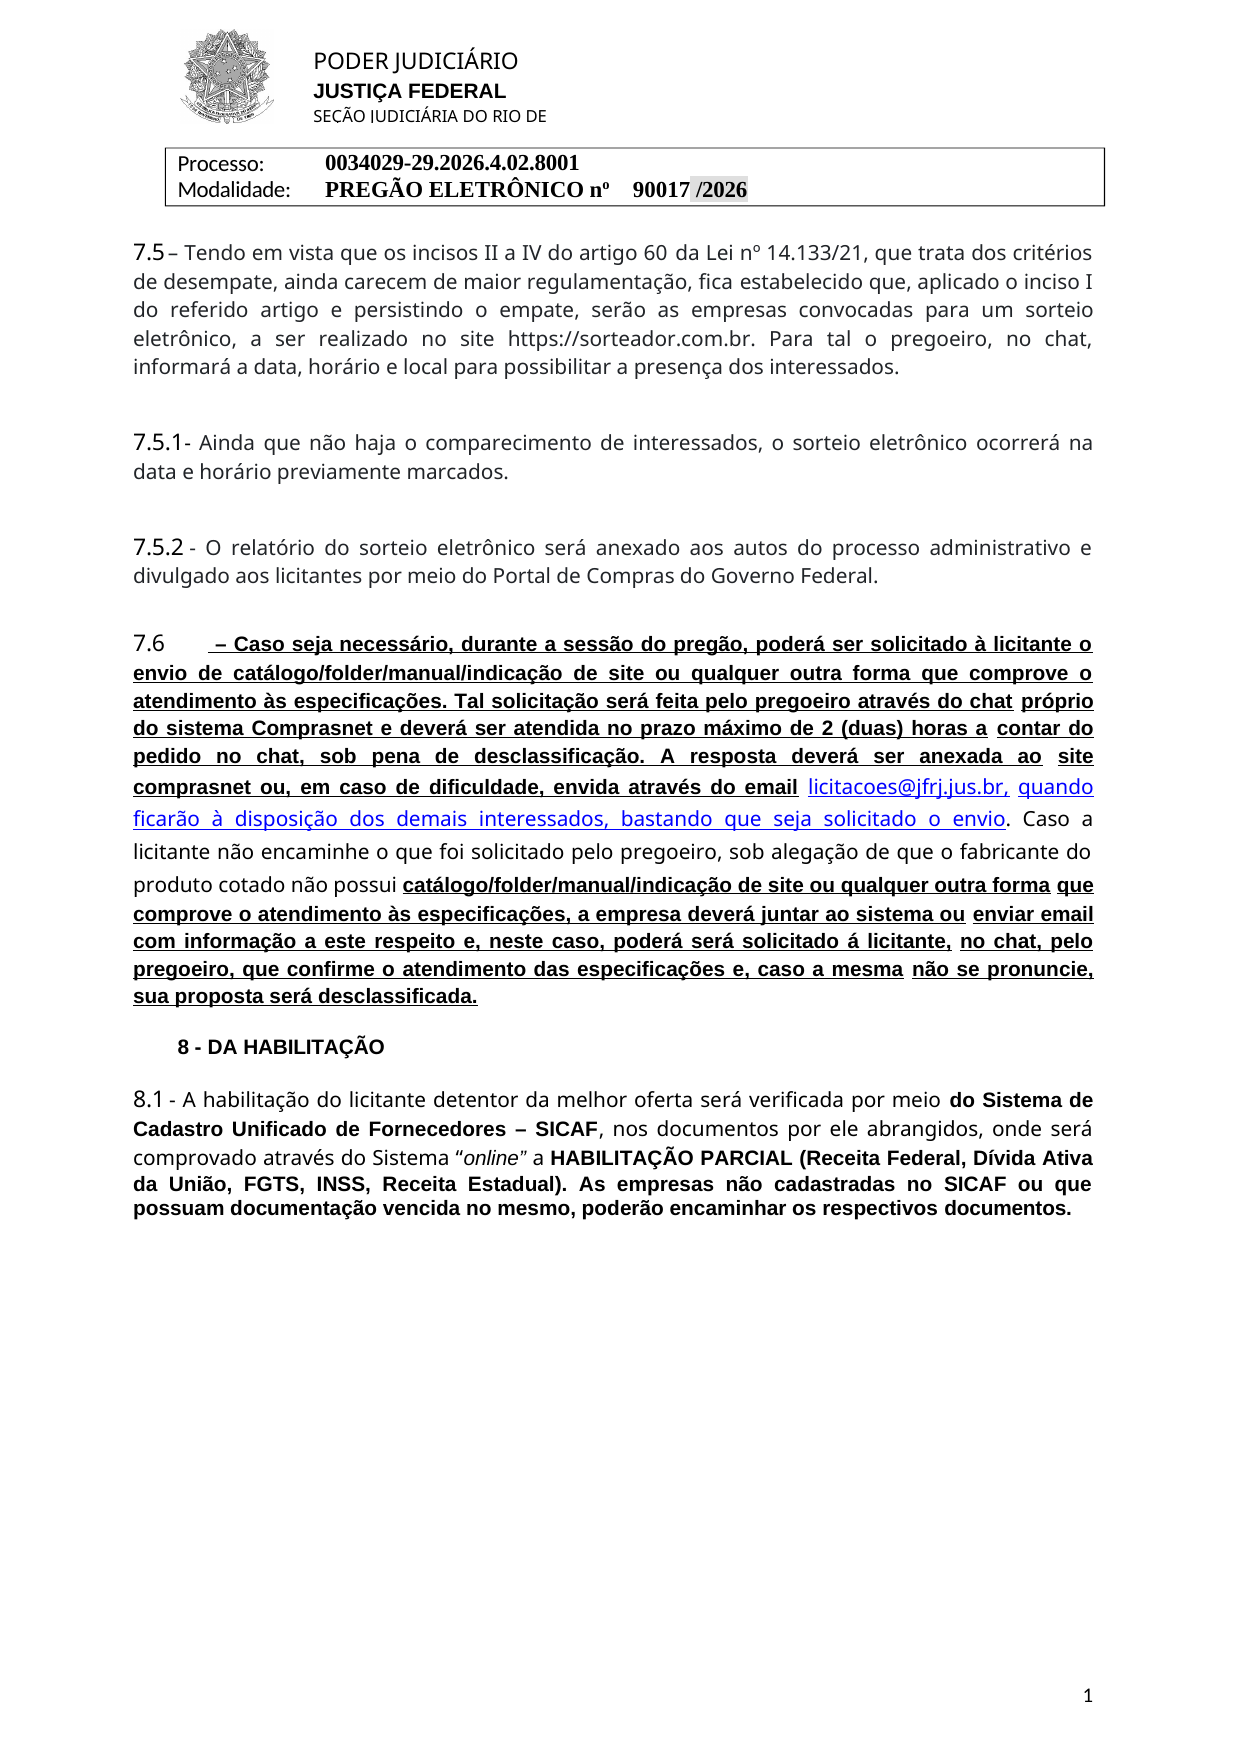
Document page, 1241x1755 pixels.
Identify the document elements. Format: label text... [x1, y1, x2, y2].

list - Ainda que não haja o comparecimento de interessados, o sorteio eletrônico ocorrerá na data e horário previamente marcados. [133, 426, 1093, 486]
list – Caso seja necessário, durante a sessão do pregão, poderá ser solicitado à licitante o envio de catálogo/folder/manual/indicação de site ou qualquer outra forma que comprove o atendimento às especificações. Tal solicitação será feita pelo pregoeiro através do chat próprio do sistema Comprasnet e deverá ser atendida no prazo máximo de 2 (duas) horas a contar do pedido no chat, sob pena de desclassificação. A resposta deverá ser anexada ao site comprasnet ou, em caso de dificuldade, envida através do email licitacoes@jfrj.jus.br, quando ficarão à disposição dos demais interessados, bastando que seja solicitado o envio. Caso a licitante não encaminhe o que foi solicitado pelo pregoeiro, sob alegação de que o fabricante do produto cotado não possui catálogo/folder/manual/indicação de site ou qualquer outra forma que comprove o atendimento às especificações, a empresa deverá juntar ao sistema ou enviar email com informação a este respeito e, neste caso, poderá será solicitado á licitante, no chat, pelo pregoeiro, que confirme o atendimento das especificações e, caso a mesma não se pronuncie, sua proposta será desclassificada. [133, 626, 1094, 1008]
list - O relatório do sorteio eletrônico será anexado aos autos do processo administrativo e divulgado aos licitantes por meio do Portal de Compras do Governo Federal. [133, 530, 1093, 590]
list – Tendo em vista que os incisos II a IV do artigo 60 da Lei nº 14.133/21, que trata dos critérios de desempate, ainda carecem de maior regulamentação, fica estabelecido que, aplicado o inciso I do referido artigo e persistindo o empate, serão as empresas convocadas para um sorteio eletrônico, a ser realizado no site https://sorteador.com.br. Para tal o pregoeiro, no chat, informará a data, horário e local para possibilitar a presença dos interessados. [133, 236, 1093, 381]
list - DA HABILITAÇÃO [177, 1035, 1137, 1059]
list - A habilitação do licitante detentor da melhor oferta será verificada por meio do Sistema de Cadastro Unificado de Fornecedores – SICAF, nos documentos por ele abrangidos, onde será comprovado através do Sistema “online” a HABILITAÇÃO PARCIAL (Receita Federal, Dívida Ativa da União, FGTS, INSS, Receita Estadual). As empresas não cadastradas no SICAF ou que possuam documentação vencida no mesmo, poderão encaminhar os respectivos documentos. [133, 1083, 1093, 1219]
